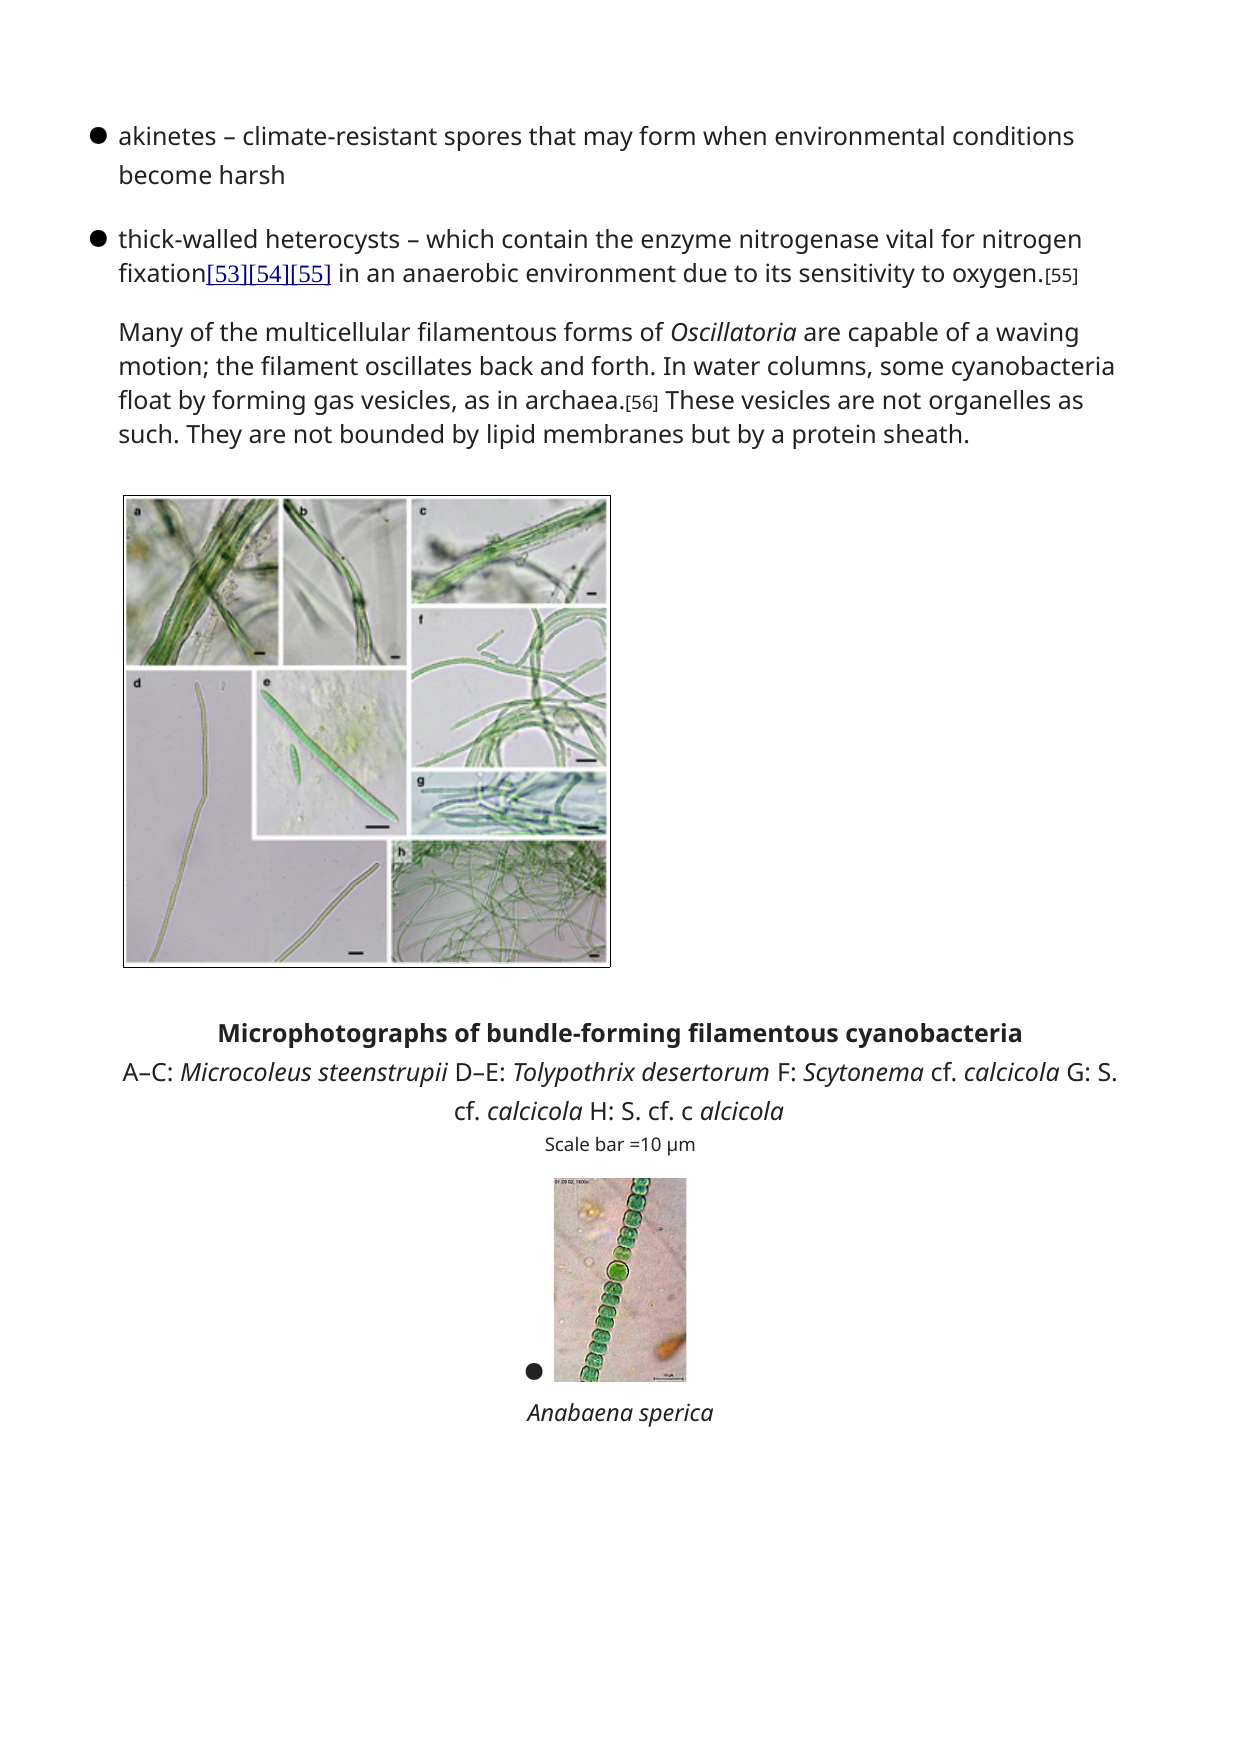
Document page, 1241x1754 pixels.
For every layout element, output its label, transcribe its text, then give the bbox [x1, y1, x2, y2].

list Anabaena sperica [118, 1397, 1122, 1429]
text Many of the multicellular filamentous forms of Oscillatoria are capable of a waving motion; the filament oscillates back and forth. In water columns, some cyanobacteria float by forming gas vesicles, as in archaea.[56] These vesicles are not organelles as such. They are not bounded by lipid membranes but by a protein sheath. [118, 314, 1122, 451]
text Microphotographs of bundle-forming filamentous cyanobacteria A–C: Microcoleus steenstrupii D–E: Tolypothrix desertorum F: Scytonema cf. calcicola G: S. cf. calcicola H: S. cf. c alcicola Scale bar =10 μm [118, 1016, 1122, 1157]
list thick-walled heterocysts – which contain the enzyme nitrogenase vital for nitrogen fixation[53][54][55] in an anaerobic environment due to its sensitivity to oxygen.[55] [118, 221, 1122, 289]
picture [553, 1178, 687, 1382]
picture [125, 498, 608, 964]
list akinetes – climate-resistant spores that may form when environmental conditions become harsh [118, 118, 1122, 191]
